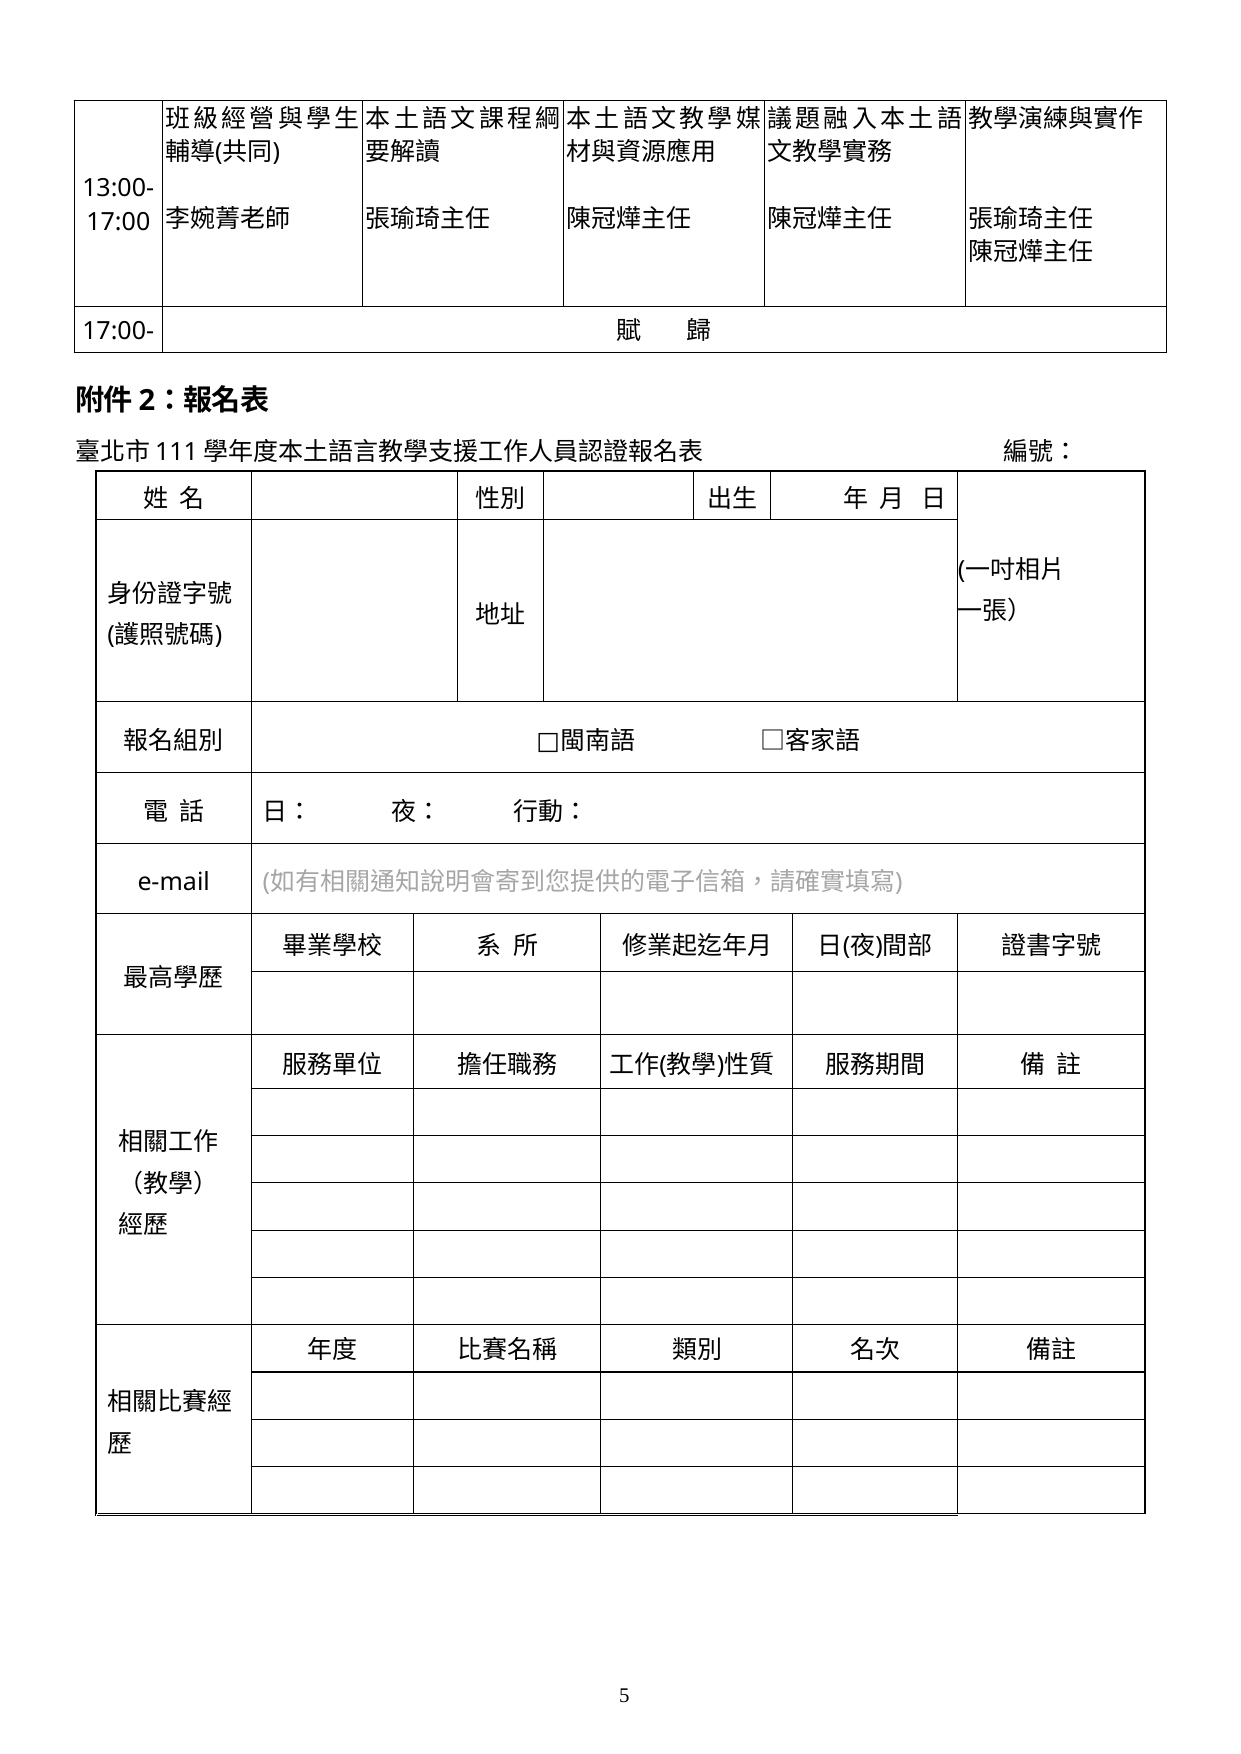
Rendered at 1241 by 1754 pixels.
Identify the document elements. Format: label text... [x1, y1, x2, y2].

table_cell 服務單位 [252, 1035, 413, 1088]
table_cell [958, 1089, 1144, 1135]
table_cell 工作(教學)性質 [601, 1035, 792, 1088]
table_cell 服務期間 [793, 1035, 957, 1088]
table_cell [414, 1136, 600, 1182]
table_cell [958, 1278, 1144, 1324]
table_cell 賦 歸 [163, 307, 1166, 352]
table_cell 相關比賽經歷 [97, 1325, 251, 1513]
table_cell 畢業學校 [252, 914, 413, 971]
table_cell 17:00- [75, 307, 162, 352]
text 附件2：報名表 [75, 370, 1165, 420]
table_cell [252, 520, 457, 701]
table_cell 名次 [793, 1325, 957, 1371]
table_cell [601, 1231, 792, 1277]
table_header [252, 472, 457, 518]
table_cell [544, 520, 957, 701]
table_cell [958, 1373, 1144, 1419]
table_cell 修業起迄年月 [601, 914, 792, 971]
table_cell [601, 1183, 792, 1229]
table_cell [414, 1420, 600, 1466]
table_cell 類別 [601, 1325, 792, 1371]
table_cell [793, 1183, 957, 1229]
table_cell [793, 1373, 957, 1419]
table_cell 年度 [252, 1325, 413, 1371]
table_cell [958, 1136, 1144, 1182]
table_cell [252, 972, 413, 1034]
table_cell [793, 1467, 957, 1513]
table_cell 班級經營與學生輔導(共同) 李婉菁老師 [163, 101, 362, 306]
table_cell [414, 1373, 600, 1419]
table_cell □閩南語 □客家語 [252, 702, 1144, 772]
table_header 姓 名 [97, 472, 251, 518]
table_cell 地址 [458, 520, 543, 701]
table_cell [601, 1278, 792, 1324]
table_cell 議題融入本土語文教學實務 陳冠燁主任 [765, 101, 965, 306]
table_cell [252, 1089, 413, 1135]
table_header (一吋相片 一張） [958, 472, 1144, 701]
table_cell 電 話 [97, 773, 251, 842]
table_cell [601, 1089, 792, 1135]
table_cell 日： 夜： 行動： [252, 773, 1144, 842]
table_cell [958, 1183, 1144, 1229]
table_cell [601, 1420, 792, 1466]
table_cell [414, 1089, 600, 1135]
table_cell 報名組別 [97, 702, 251, 772]
table_cell [252, 1231, 413, 1277]
table_cell 比賽名稱 [414, 1325, 600, 1371]
table_cell [793, 1136, 957, 1182]
table_cell [252, 1467, 413, 1513]
table_cell 13:00-17:00 [75, 101, 162, 306]
table_cell [252, 1136, 413, 1182]
table_cell 證書字號 [958, 914, 1144, 971]
table_cell 最高學歷 [97, 914, 251, 1034]
table_cell [414, 1467, 600, 1513]
table_cell [601, 1467, 792, 1513]
table_cell 備 註 [958, 1035, 1144, 1088]
table_cell [601, 972, 792, 1034]
table_cell [601, 1373, 792, 1419]
table_header [544, 472, 693, 518]
table_cell [793, 1278, 957, 1324]
table_cell [414, 1183, 600, 1229]
table_cell [601, 1136, 792, 1182]
table_cell [793, 1420, 957, 1466]
table_cell [252, 1373, 413, 1419]
table_cell [793, 1231, 957, 1277]
table_cell 系 所 [414, 914, 600, 971]
table_cell [793, 972, 957, 1034]
table_cell [414, 1231, 600, 1277]
table_cell [958, 1467, 1144, 1513]
table_cell 日(夜)間部 [793, 914, 957, 971]
table_header 出生 [694, 472, 770, 518]
table_cell [252, 1278, 413, 1324]
table_cell 教學演練與實作 張瑜琦主任 陳冠燁主任 [966, 101, 1166, 306]
table_cell 相關工作（教學）經歷 [97, 1035, 251, 1324]
table_cell 本土語文課程綱要解讀 張瑜琦主任 [363, 101, 563, 306]
text 臺北市111學年度本土語言教學支援工作人員認證報名表 編號： [75, 420, 1165, 470]
table_cell [414, 972, 600, 1034]
table_cell 備註 [958, 1325, 1144, 1371]
table_cell [958, 1231, 1144, 1277]
table_cell (如有相關通知說明會寄到您提供的電子信箱，請確實填寫) [252, 844, 1144, 913]
table_cell 本土語文教學媒材與資源應用 陳冠燁主任 [564, 101, 764, 306]
table_cell e-mail [97, 844, 251, 913]
table_cell [414, 1278, 600, 1324]
table_header 年 月 日 [771, 472, 957, 518]
table_cell 身份證字號(護照號碼) [97, 520, 251, 701]
table_cell 擔任職務 [414, 1035, 600, 1088]
table_cell [958, 972, 1144, 1034]
table_header 性別 [458, 472, 543, 518]
table_cell [252, 1183, 413, 1229]
table_cell [252, 1420, 413, 1466]
table_cell [958, 1420, 1144, 1466]
table_cell [793, 1089, 957, 1135]
